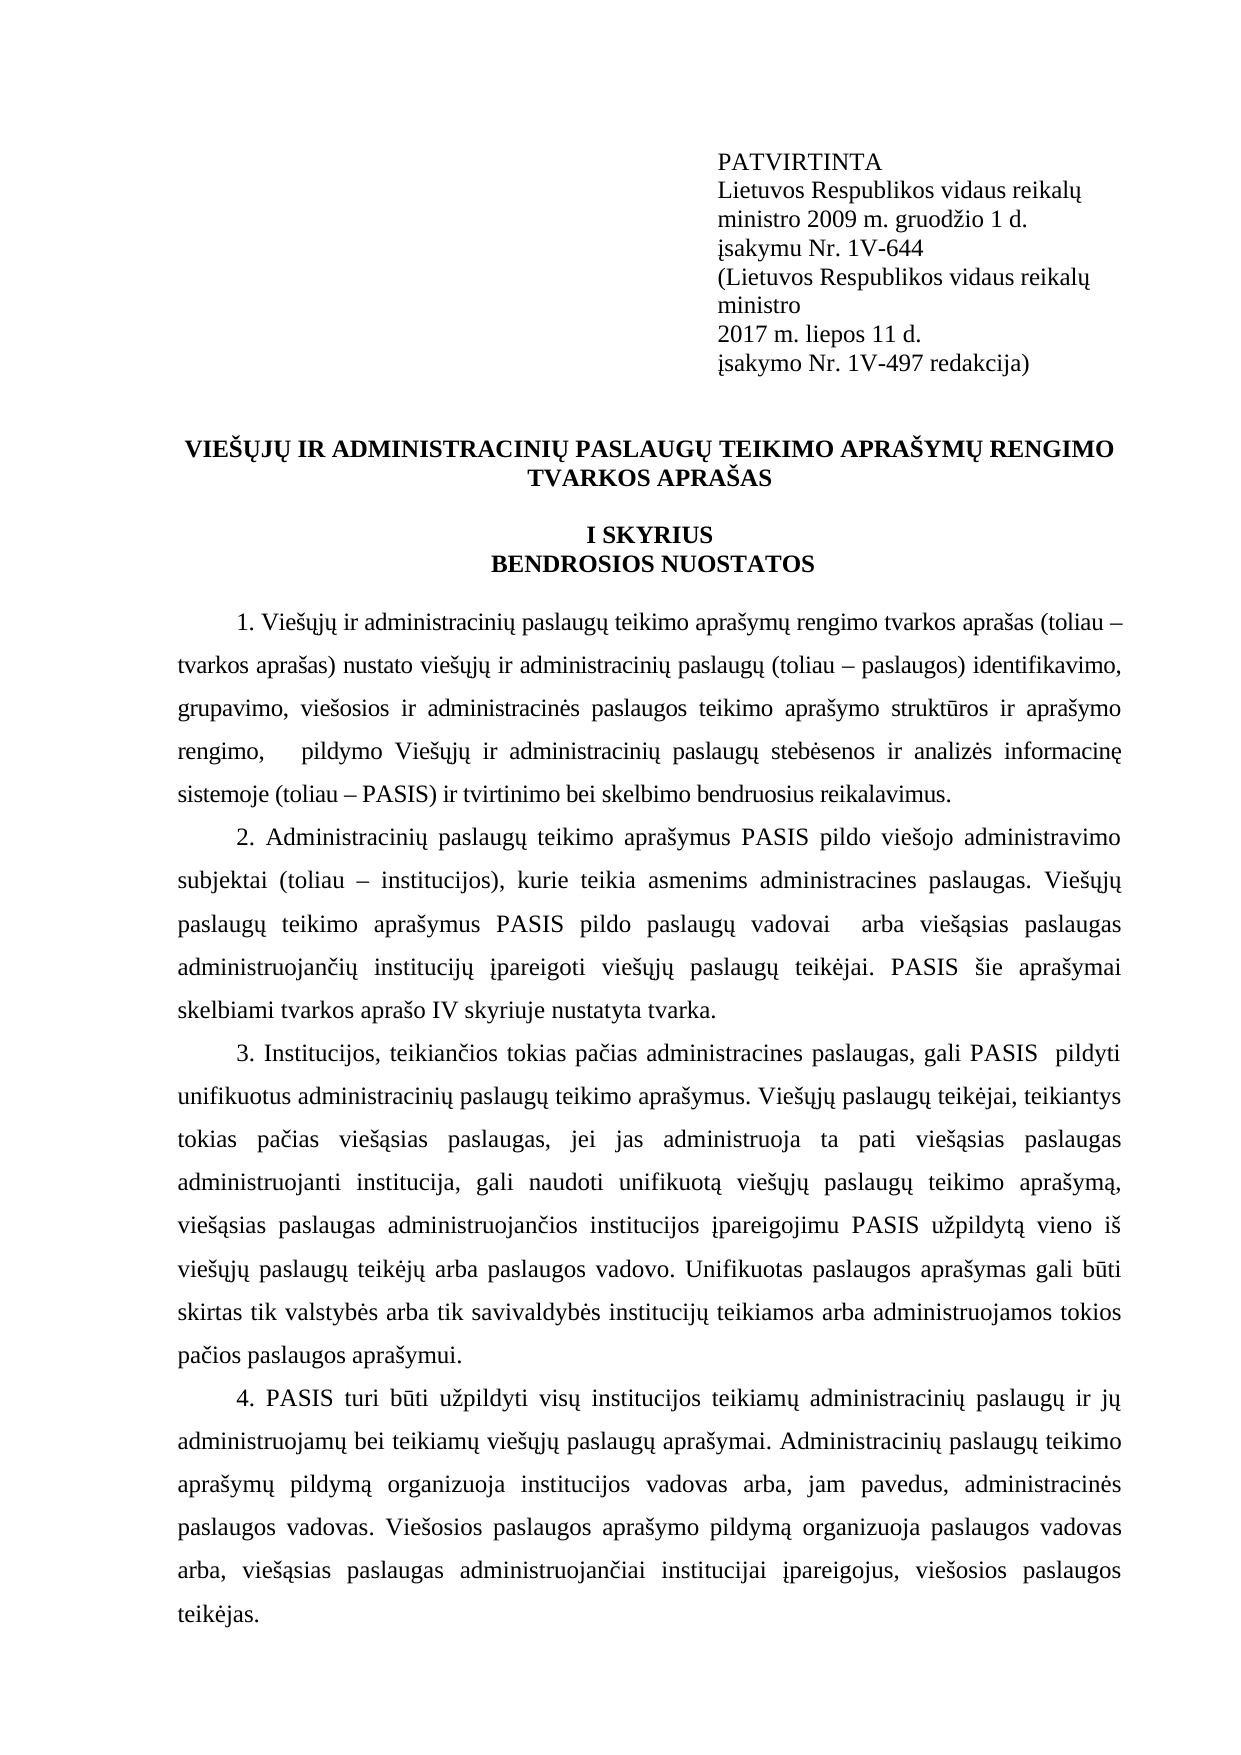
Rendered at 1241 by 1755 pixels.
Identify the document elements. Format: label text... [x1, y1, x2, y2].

text I SKYRIUS [177, 521, 1122, 549]
text PATVIRTINTA [582, 147, 1122, 176]
text Lietuvos Respublikos vidaus reikalų [717, 176, 1122, 204]
text 3. Institucijos, teikiančios tokias pačias administracines paslaugas, gali PASIS pildyti unifikuotus administracinių paslaugų teikimo aprašymus. Viešųjų paslaugų teikėjai, teikiantys tokias pačias viešąsias paslaugas, jei jas administruoja ta pati viešąsias paslaugas administruojanti institucija, gali naudoti unifikuotą viešųjų paslaugų teikimo aprašymą, viešąsias paslaugas administruojančios institucijos įpareigojimu PASIS užpildytą vieno iš viešųjų paslaugų teikėjų arba paslaugos vadovo. Unifikuotas paslaugos aprašymas gali būti skirtas tik valstybės arba tik savivaldybės institucijų teikiamos arba administruojamos tokios pačios paslaugos aprašymui. [177, 1038, 1122, 1369]
text BENDROSIOS NUOSTATOS [177, 549, 1122, 578]
text 2. Administracinių paslaugų teikimo aprašymus PASIS pildo viešojo administravimo subjektai (toliau – institucijos), kurie teikia asmenims administracines paslaugas. Viešųjų paslaugų teikimo aprašymus PASIS pildo paslaugų vadovai arba viešąsias paslaugas administruojančių institucijų įpareigoti viešųjų paslaugų teikėjai. PASIS šie aprašymai skelbiami tvarkos aprašo IV skyriuje nustatyta tvarka. [177, 822, 1122, 1024]
text 4. PASIS turi būti užpildyti visų institucijos teikiamų administracinių paslaugų ir jų administruojamų bei teikiamų viešųjų paslaugų aprašymai. Administracinių paslaugų teikimo aprašymų pildymą organizuoja institucijos vadovas arba, jam pavedus, administracinės paslaugos vadovas. Viešosios paslaugos aprašymo pildymą organizuoja paslaugos vadovas arba, viešąsias paslaugas administruojančiai institucijai įpareigojus, viešosios paslaugos teikėjas. [177, 1383, 1122, 1627]
text ministro 2009 m. gruodžio 1 d. [717, 204, 1122, 233]
text įsakymo Nr. 1V-497 redakcija) [582, 348, 1122, 377]
text įsakymu Nr. 1V-644 [717, 233, 1122, 262]
text (Lietuvos Respublikos vidaus reikalų ministro [717, 262, 1122, 319]
text 2017 m. liepos 11 d. [582, 319, 1122, 348]
text 1. Viešųjų ir administracinių paslaugų teikimo aprašymų rengimo tvarkos aprašas (toliau – tvarkos aprašas) nustato viešųjų ir administracinių paslaugų (toliau – paslaugos) identifikavimo, grupavimo, viešosios ir administracinės paslaugos teikimo aprašymo struktūros ir aprašymo rengimo, pildymo Viešųjų ir administracinių paslaugų stebėsenos ir analizės informacinę sistemoje (toliau – PASIS) ir tvirtinimo bei skelbimo bendruosius reikalavimus. [177, 607, 1122, 808]
text VIEŠŲJŲ IR Administracinių paslaugų teikimo aprašymų RENGIMO TVARKOS APRAŠas [177, 434, 1122, 492]
